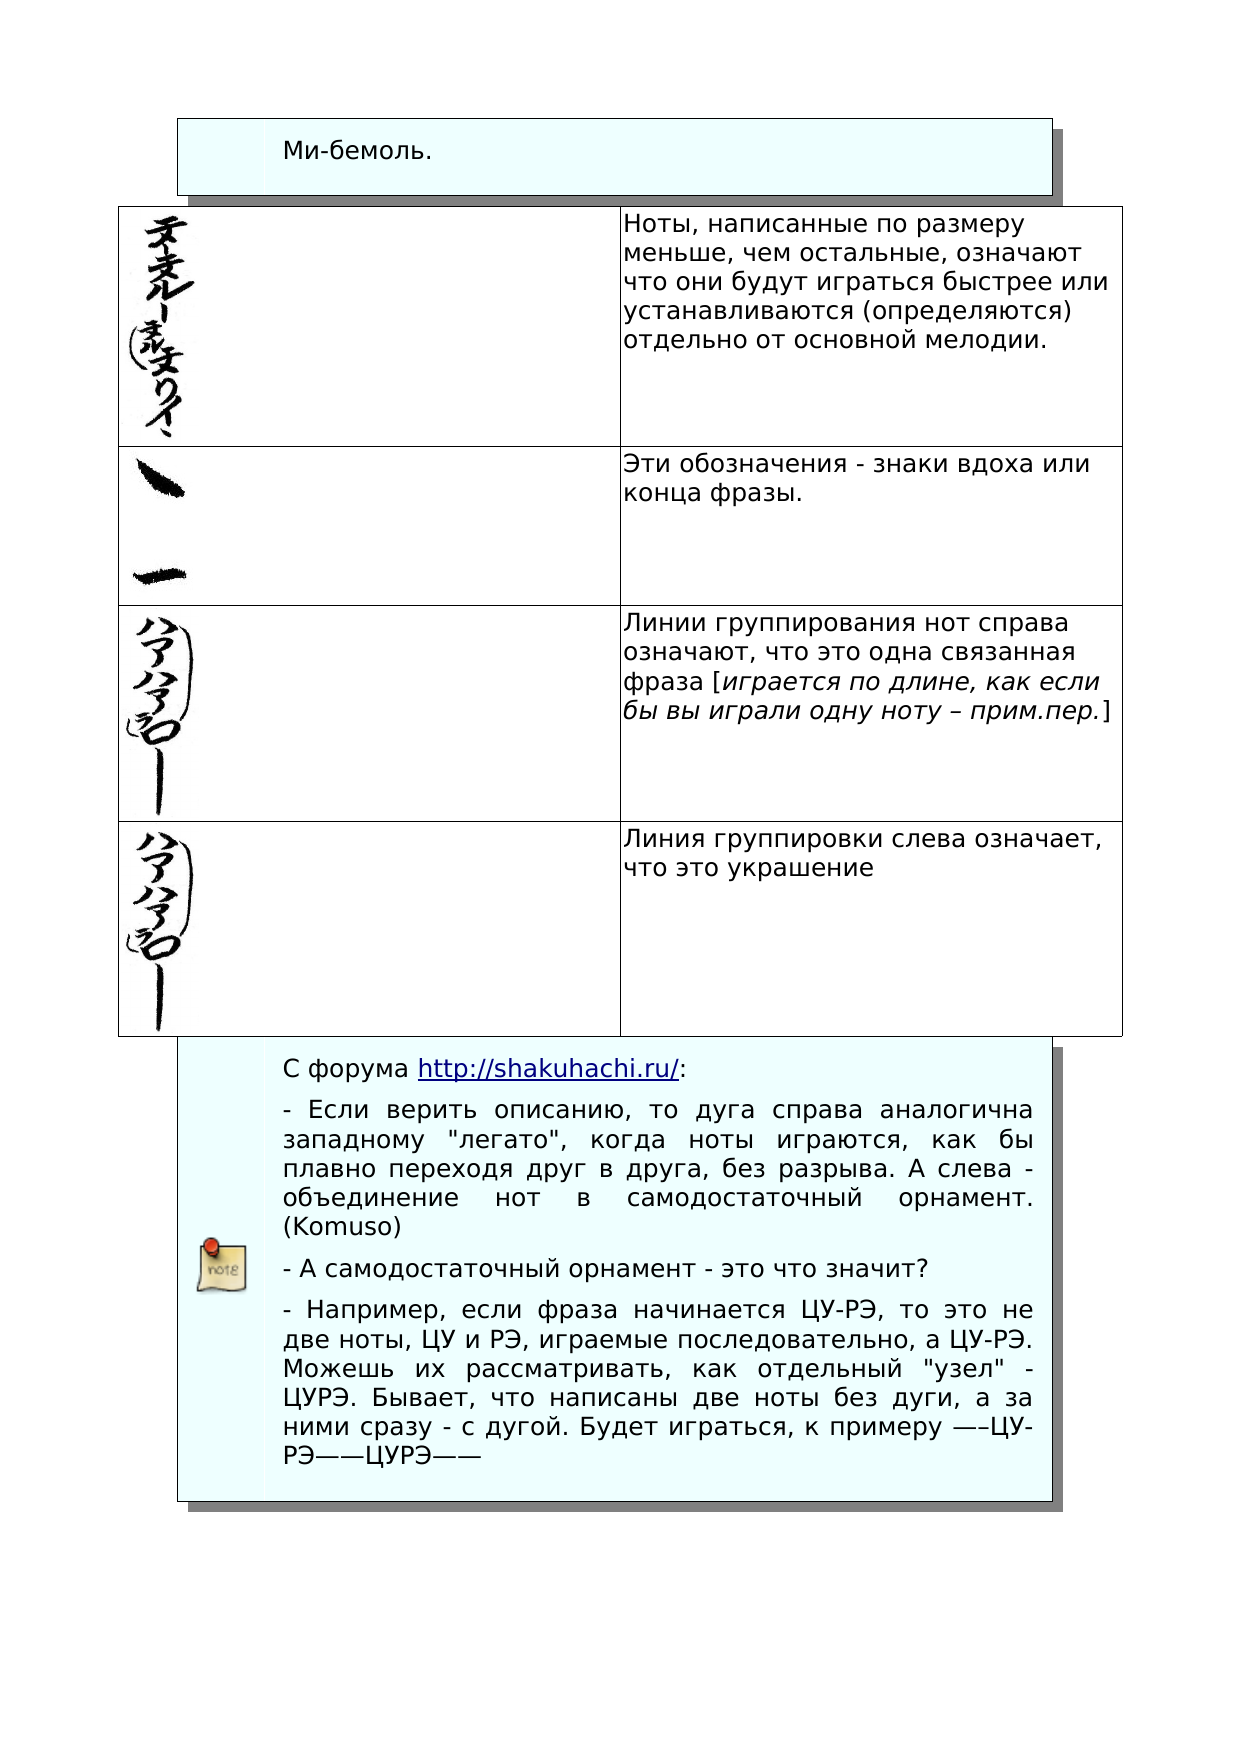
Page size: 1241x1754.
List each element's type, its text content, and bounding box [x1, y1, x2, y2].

table_cell Эти обозначения - знаки вдоха или конца фразы. [621, 447, 1122, 605]
table_header [119, 207, 620, 446]
table_cell [119, 822, 620, 1036]
picture [183, 1231, 259, 1306]
table_header Ми-бемоль. [265, 119, 1052, 195]
table_cell [119, 447, 620, 605]
table_header [178, 1037, 264, 1501]
picture [121, 608, 200, 818]
table_cell Линии группирования нот справа означают, что это одна связанная фраза [играется по длине, как если бы вы играли одну ноту – прим.пер.] [621, 606, 1122, 821]
table_cell [119, 606, 620, 821]
picture [121, 449, 200, 603]
table_header Ноты, написанные по размеру меньше, чем остальные, означают что они будут играться быстрее или устанавливаются (определяются) отдельно от основной мелодии. [621, 207, 1122, 446]
table_header [178, 119, 264, 195]
picture [121, 823, 200, 1034]
picture [121, 209, 200, 444]
table_cell Линия группировки слева означает, что это украшение [621, 822, 1122, 1036]
table_header С форума http://shakuhachi.ru/: - Если верить описанию, то дуга справа аналогична западному "легато", когда ноты играются, как бы плавно переходя друг в друга, без разрыва. А слева - объединение нот в самодостаточный орнамент. (Komuso) - А самодостаточный орнамент - это что значит? - Например, если фраза начинается ЦУ-РЭ, то это не две ноты, ЦУ и РЭ, играемые последовательно, а ЦУ-РЭ. Можешь их рассматривать, как отдельный "узел" - ЦУРЭ. Бывает, что написаны две ноты без дуги, а за ними сразу - с дугой. Будет играться, к примеру —–ЦУ-РЭ——ЦУРЭ—— [265, 1037, 1052, 1501]
